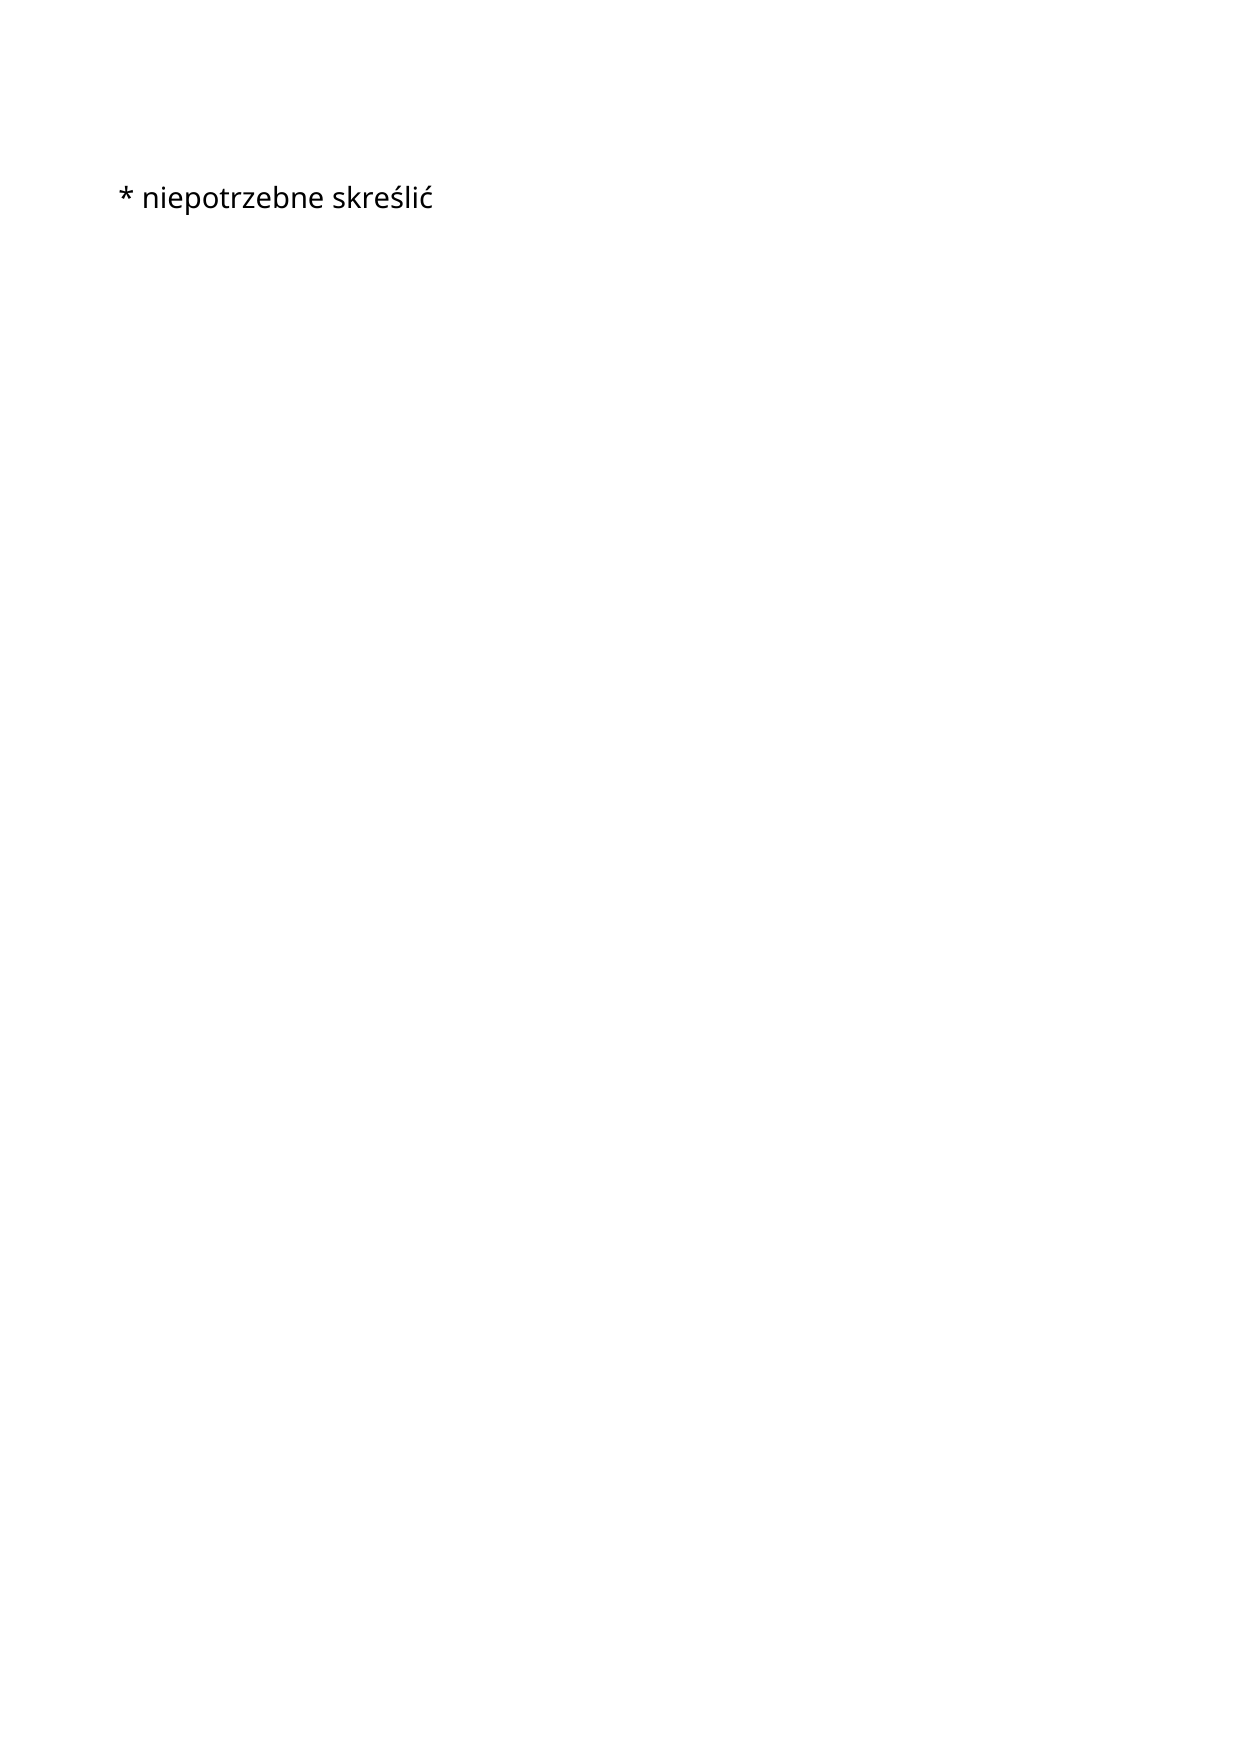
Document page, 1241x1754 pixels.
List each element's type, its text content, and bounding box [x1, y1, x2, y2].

text * niepotrzebne skreślić [118, 178, 1122, 217]
